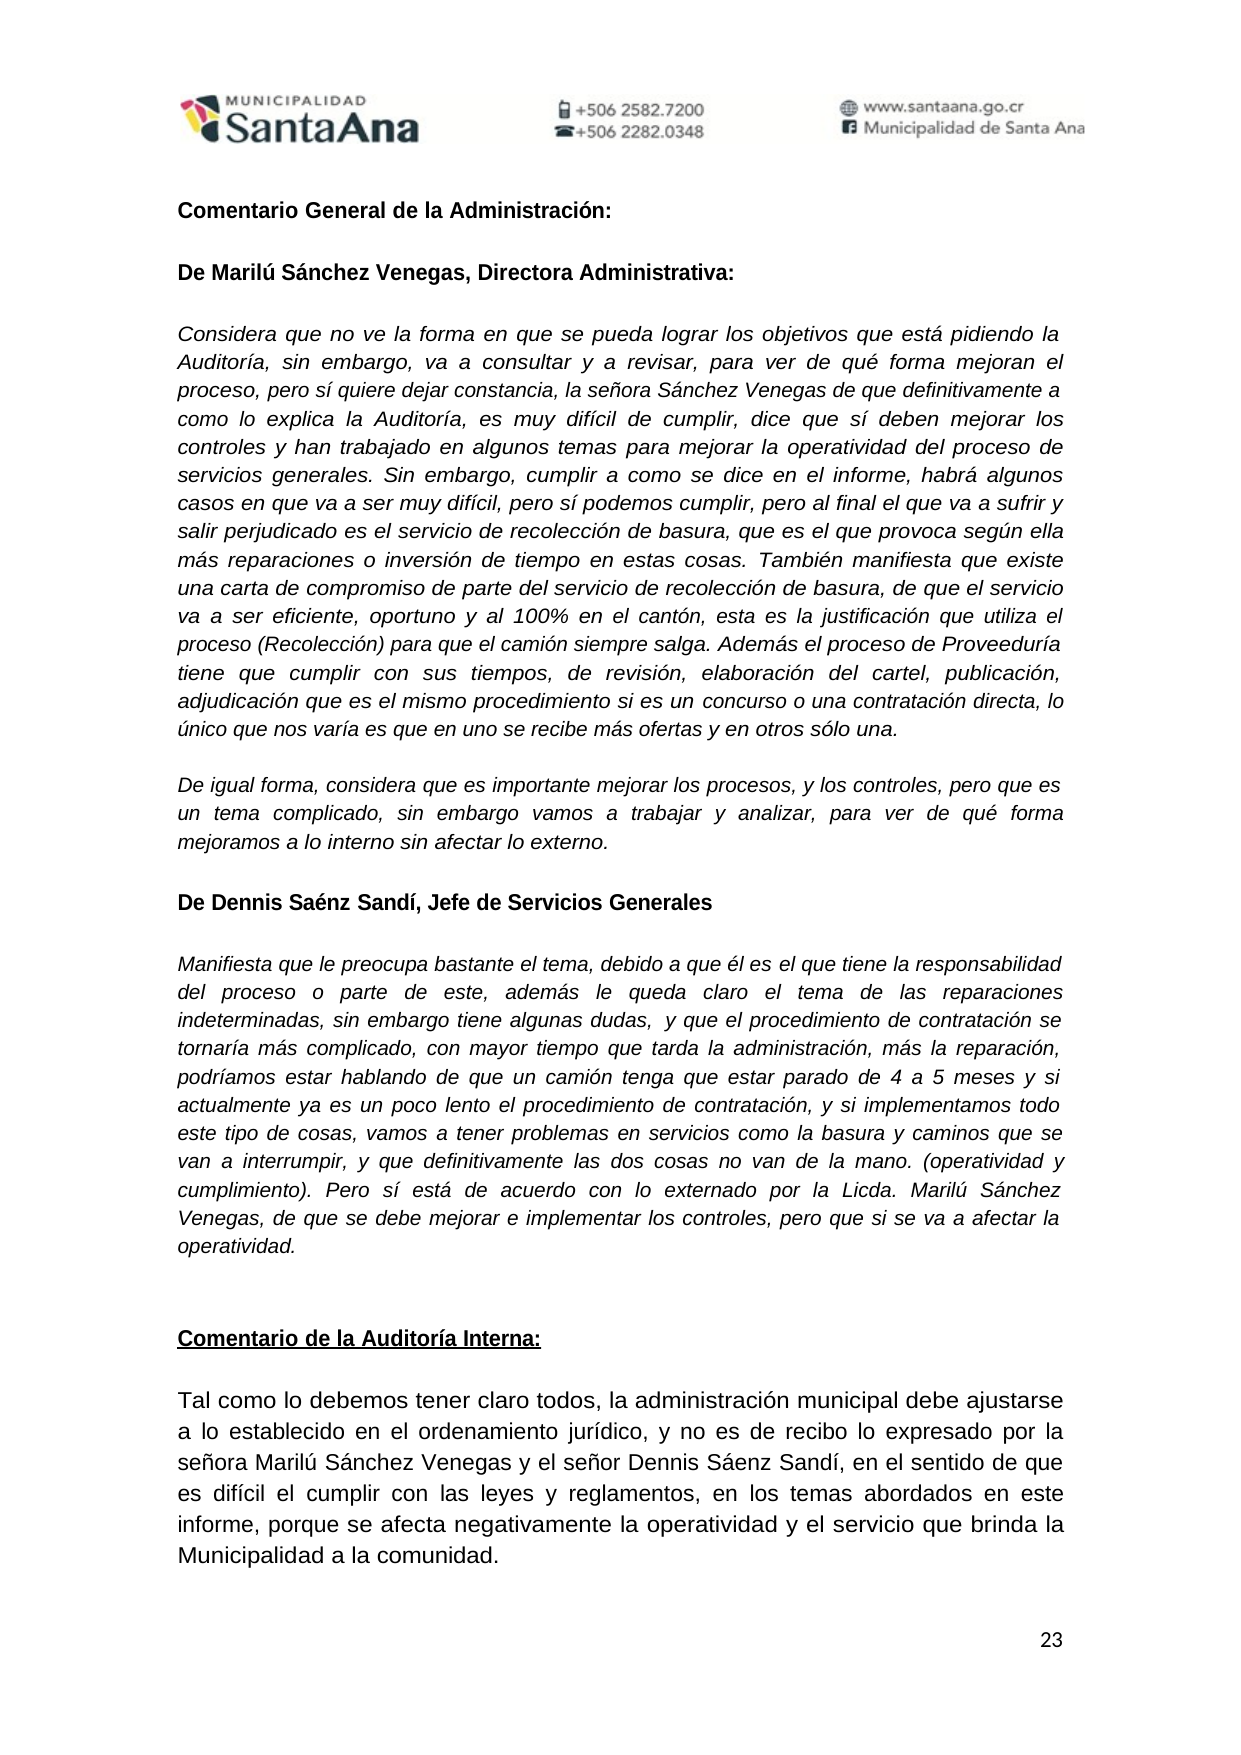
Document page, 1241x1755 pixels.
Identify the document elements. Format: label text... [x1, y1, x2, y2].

text De igual forma, considera que es importante mejorar los procesos, y los controles, pero que es un tema complicado, sin embargo vamos a trabajar y analizar, para ver de qué forma mejoramos a lo interno sin afectar lo externo. [177, 773, 1064, 853]
text Manifiesta que le preocupa bastante el tema, debido a que él es el que tiene la responsabilidad del proceso o parte de este, además le queda claro el tema de las reparaciones indeterminadas, sin embargo tiene algunas dudas, y que el procedimiento de contratación se tornaría más complicado, con mayor tiempo que tarda la administración, más la reparación, podríamos estar hablando de que un camión tenga que estar parado de 4 a 5 meses y si actualmente ya es un poco lento el procedimiento de contratación, y si implementamos todo este tipo de cosas, vamos a tener problemas en servicios como la basura y caminos que se van a interrumpir, y que definitivamente las dos cosas no van de la mano. (operatividad y cumplimiento). Pero sí está de acuerdo con lo externado por la Licda. Marilú Sánchez Venegas, de que se debe mejorar e implementar los controles, pero que si se va a afectar la operatividad. [177, 952, 1064, 1258]
subtitle De Dennis Saénz Sandí, Jefe de Servicios Generales [177, 889, 1076, 915]
text Considera que no ve la forma en que se pueda lograr los objetivos que está pidiendo la Auditoría, sin embargo, va a consultar y a revisar, para ver de qué forma mejoran el proceso, pero sí quiere dejar constancia, la señora Sánchez Venegas de que definitivamente a como lo explica la Auditoría, es muy difícil de cumplir, dice que sí deben mejorar los controles y han trabajado en algunos temas para mejorar la operatividad del proceso de servicios generales. Sin embargo, cumplir a como se dice en el informe, habrá algunos casos en que va a ser muy difícil, pero sí podemos cumplir, pero al final el que va a sufrir y salir perjudicado es el servicio de recolección de basura, que es el que provoca según ella más reparaciones o inversión de tiempo en estas cosas. También manifiesta que existe una carta de compromiso de parte del servicio de recolección de basura, de que el servicio va a ser eficiente, oportuno y al 100% en el cantón, esta es la justificación que utiliza el proceso (Recolección) para que el camión siempre salga. Además el proceso de Proveeduría tiene que cumplir con sus tiempos, de revisión, elaboración del cartel, publicación, adjudicación que es el mismo procedimiento si es un concurso o una contratación directa, lo único que nos varía es que en uno se recibe más ofertas y en otros sólo una. [177, 322, 1064, 741]
text De Marilú Sánchez Venegas, Directora Administrativa: [177, 259, 1076, 285]
text Tal como lo debemos tener claro todos, la administración municipal debe ajustarse a lo establecido en el ordenamiento jurídico, y no es de recibo lo expresado por la señora Marilú Sánchez Venegas y el señor Dennis Sáenz Sandí, en el sentido de que es difícil el cumplir con las leyes y reglamentos, en los temas abordados en este informe, porque se afecta negativamente la operatividad y el servicio que brinda la Municipalidad a la comunidad. [177, 1387, 1064, 1569]
subtitle Comentario General de la Administración: [177, 197, 1076, 223]
subtitle Comentario de la Auditoría Interna: [177, 1324, 1076, 1351]
